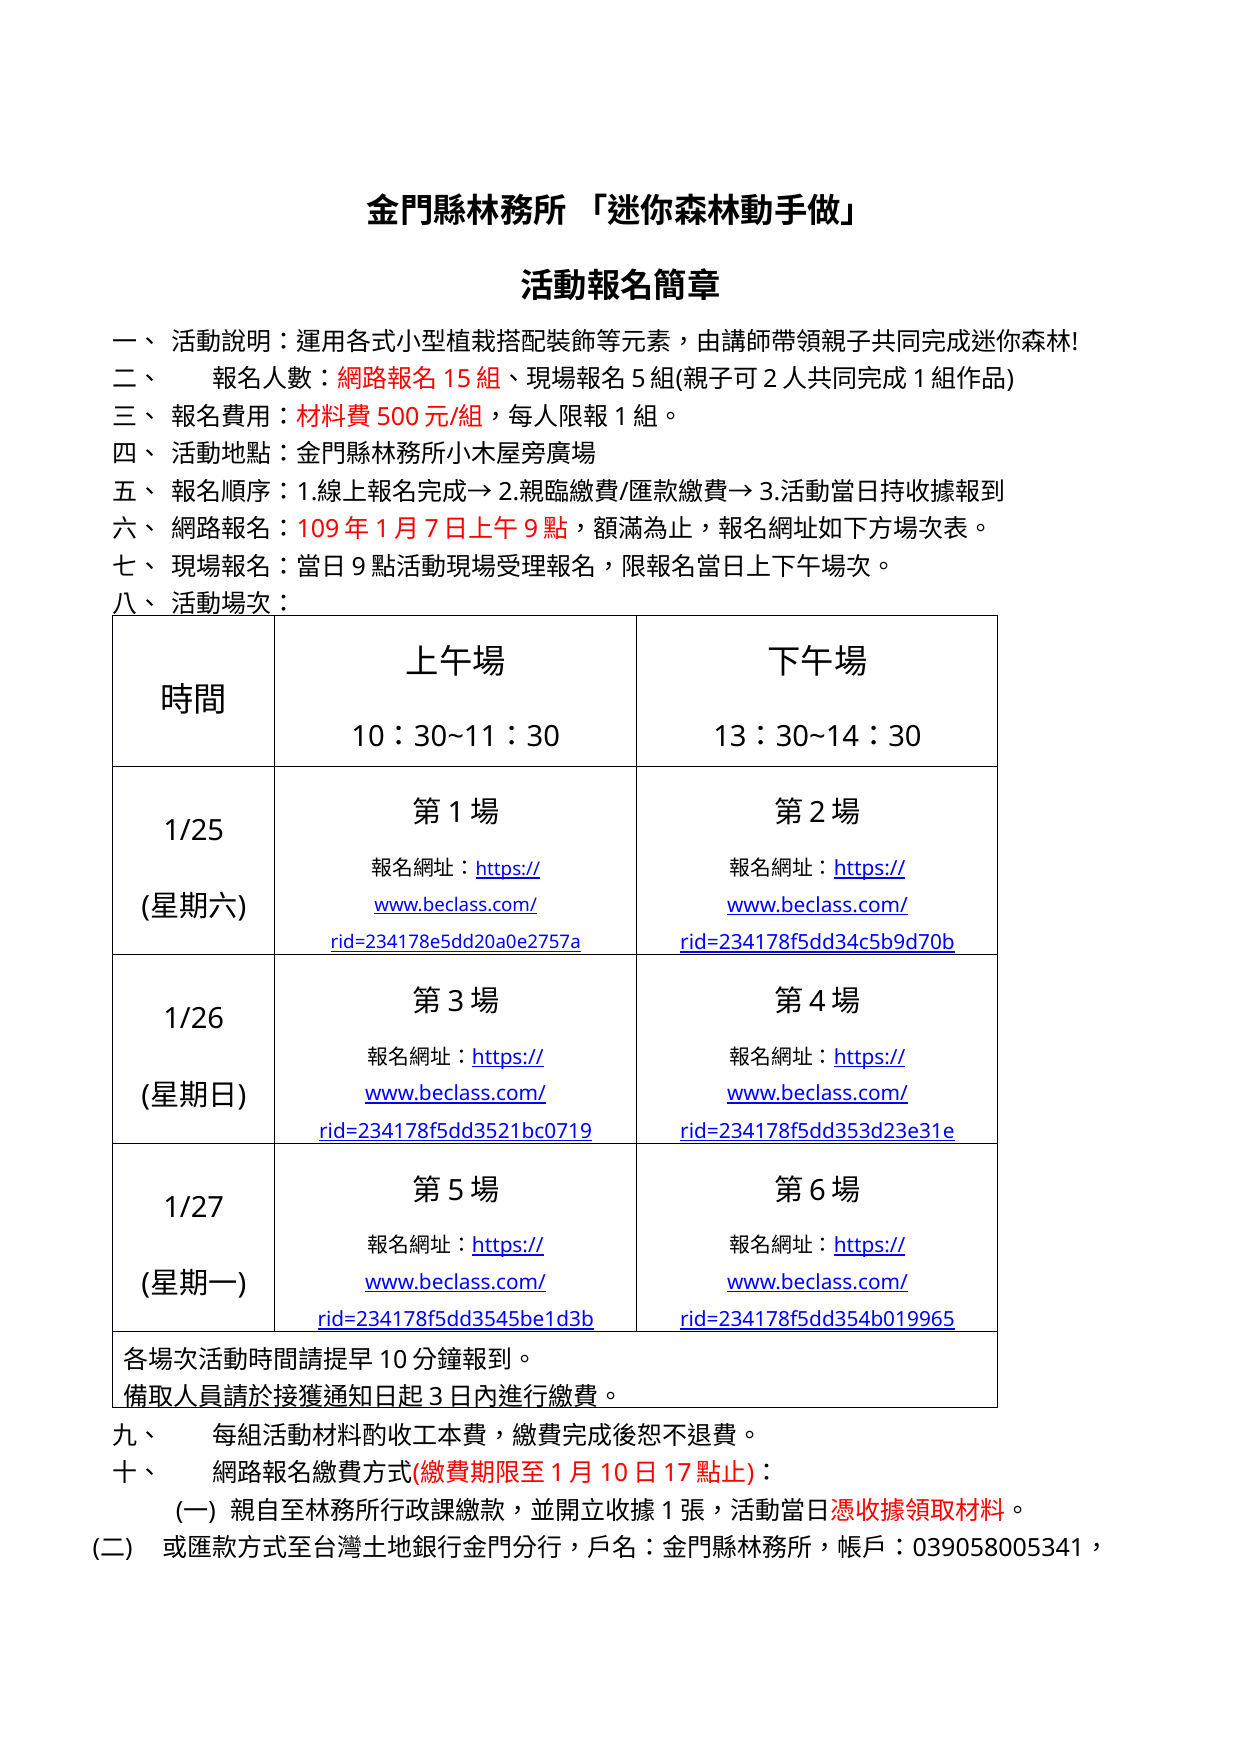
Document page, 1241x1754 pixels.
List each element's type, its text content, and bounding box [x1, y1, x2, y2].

table_cell 第6場 報名網址：https://www.beclass.com/rid=234178f5dd354b019965 [637, 1144, 997, 1331]
table_cell 各場次活動時間請提早10分鐘報到。 備取人員請於接獲通知日起3日內進行繳費。 [113, 1332, 997, 1407]
list 現場報名：當日9點活動現場受理報名，限報名當日上下午場次。 [113, 539, 1128, 577]
table_cell 第5場 報名網址：https://www.beclass.com/rid=234178f5dd3545be1d3b [275, 1144, 636, 1331]
list 網路報名：109年 1月7日上午9點，額滿為止，報名網址如下方場次表。 [113, 502, 1128, 539]
list 親自至林務所行政課繳款，並開立收據1張，活動當日憑收據領取材料。 [196, 1483, 1128, 1521]
table_cell 第3場 報名網址：https://www.beclass.com/rid=234178f5dd3521bc0719 [275, 955, 636, 1143]
list 活動場次： [113, 577, 1128, 614]
list 或匯款方式至台灣土地銀行金門分行，戶名：金門縣林務所，帳戶：039058005341，完成後將匯款憑據傳真至082-353925，並於上班時間來電(082-352846轉306許小姐)確認繳費成功，活動當日持匯款證明領取材料及收據。 [112, 1521, 1128, 1558]
list 報名人數：網路報名15組、現場報名5組(親子可2人共同完成1組作品) [112, 352, 1128, 389]
table_cell 1/25 (星期六) [113, 767, 274, 954]
table_header 下午場 13：30~14：30 [637, 616, 997, 766]
text 活動報名簡章 [112, 239, 1128, 314]
table_cell 1/26 (星期日) [113, 955, 274, 1143]
table_cell 第1場 報名網址：https://www.beclass.com/rid=234178e5dd20a0e2757a [275, 767, 636, 954]
table_cell 1/27 (星期一) [113, 1144, 274, 1331]
table_cell 第4場 報名網址：https://www.beclass.com/rid=234178f5dd353d23e31e [637, 955, 997, 1143]
text 金門縣林務所 「迷你森林動手做」 [112, 164, 1128, 239]
table_cell 第2場 報名網址：https://www.beclass.com/rid=234178f5dd34c5b9d70b [637, 767, 997, 954]
list 報名費用：材料費500元/組，每人限報1組。 [113, 389, 1128, 427]
list 報名順序：1.線上報名完成→ 2.親臨繳費/匯款繳費→ 3.活動當日持收據報到 [113, 464, 1128, 502]
table_header 上午場 10：30~11：30 [275, 616, 636, 766]
list 活動說明：運用各式小型植栽搭配裝飾等元素，由講師帶領親子共同完成迷你森林! [113, 314, 1128, 352]
table_header 時間 [113, 616, 274, 766]
list 網路報名繳費方式(繳費期限至1月10日17點止)： [112, 1446, 1128, 1483]
list 每組活動材料酌收工本費，繳費完成後恕不退費。 [112, 1408, 1128, 1446]
list 活動地點：金門縣林務所小木屋旁廣場 [113, 427, 1128, 464]
